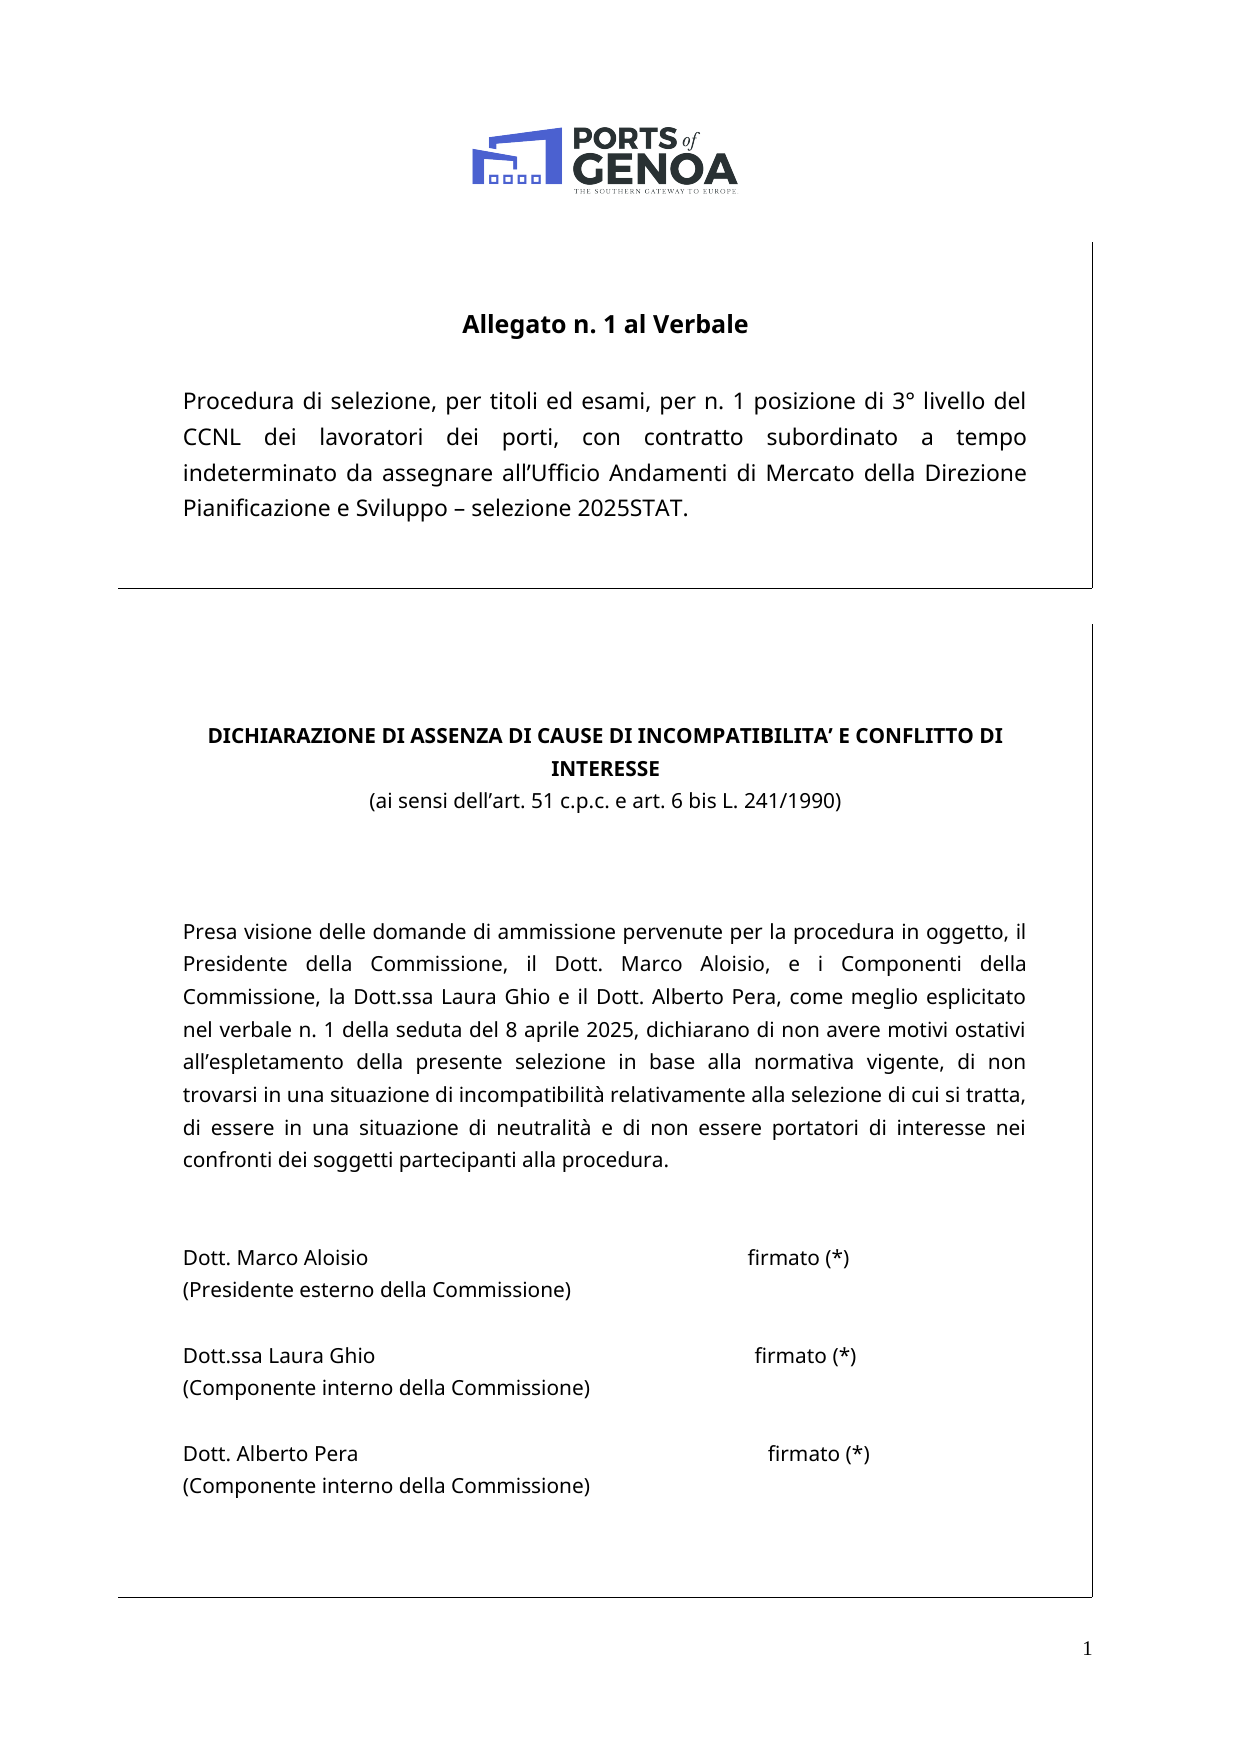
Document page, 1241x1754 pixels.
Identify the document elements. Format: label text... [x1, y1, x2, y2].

text (ai sensi dell’art. 51 c.p.c. e art. 6 bis L. 241/1990) [118, 722, 1092, 815]
text Allegato n. 1 al Verbale [118, 242, 1092, 320]
text DICHIARAZIONE DI ASSENZA DI CAUSE DI INCOMPATIBILITA’ E CONFLITTO DI INTERESSE [118, 657, 1092, 722]
text (Componente interno della Commissione) [118, 1309, 1092, 1374]
text Presa visione delle domande di ammissione pervenute per la procedura in oggetto, il Presidente della Commissione, il Dott. Marco Aloisio, e i Componenti della Commissione, la Dott.ssa Laura Ghio e il Dott. Alberto Pera, come meglio esplicitato nel verbale n. 1 della seduta del 8 aprile 2025, dichiarano di non avere motivi ostativi all’espletamento della presente selezione in base alla normativa vigente, di non trovarsi in una situazione di incompatibilità relativamente alla selezione di cui si tratta, di essere in una situazione di neutralità e di non essere portatori di interesse nei confronti dei soggetti partecipanti alla procedura. [118, 852, 1092, 1174]
text Dott. Marco Aloisio firmato (*) [118, 1178, 1092, 1211]
text (Presidente esterno della Commissione) [118, 1211, 1092, 1276]
text Procedura di selezione, per titoli ed esami, per n. 1 posizione di 3° livello del CCNL dei lavoratori dei porti, con contratto subordinato a tempo indeterminato da assegnare all’Ufficio Andamenti di Mercato della Direzione Pianificazione e Sviluppo – selezione 2025STAT. [118, 320, 1092, 588]
text Dott.ssa Laura Ghio firmato (*) [118, 1276, 1092, 1309]
text (Componente interno della Commissione) [118, 1407, 1092, 1500]
text Dott. Alberto Pera firmato (*) [118, 1374, 1092, 1407]
